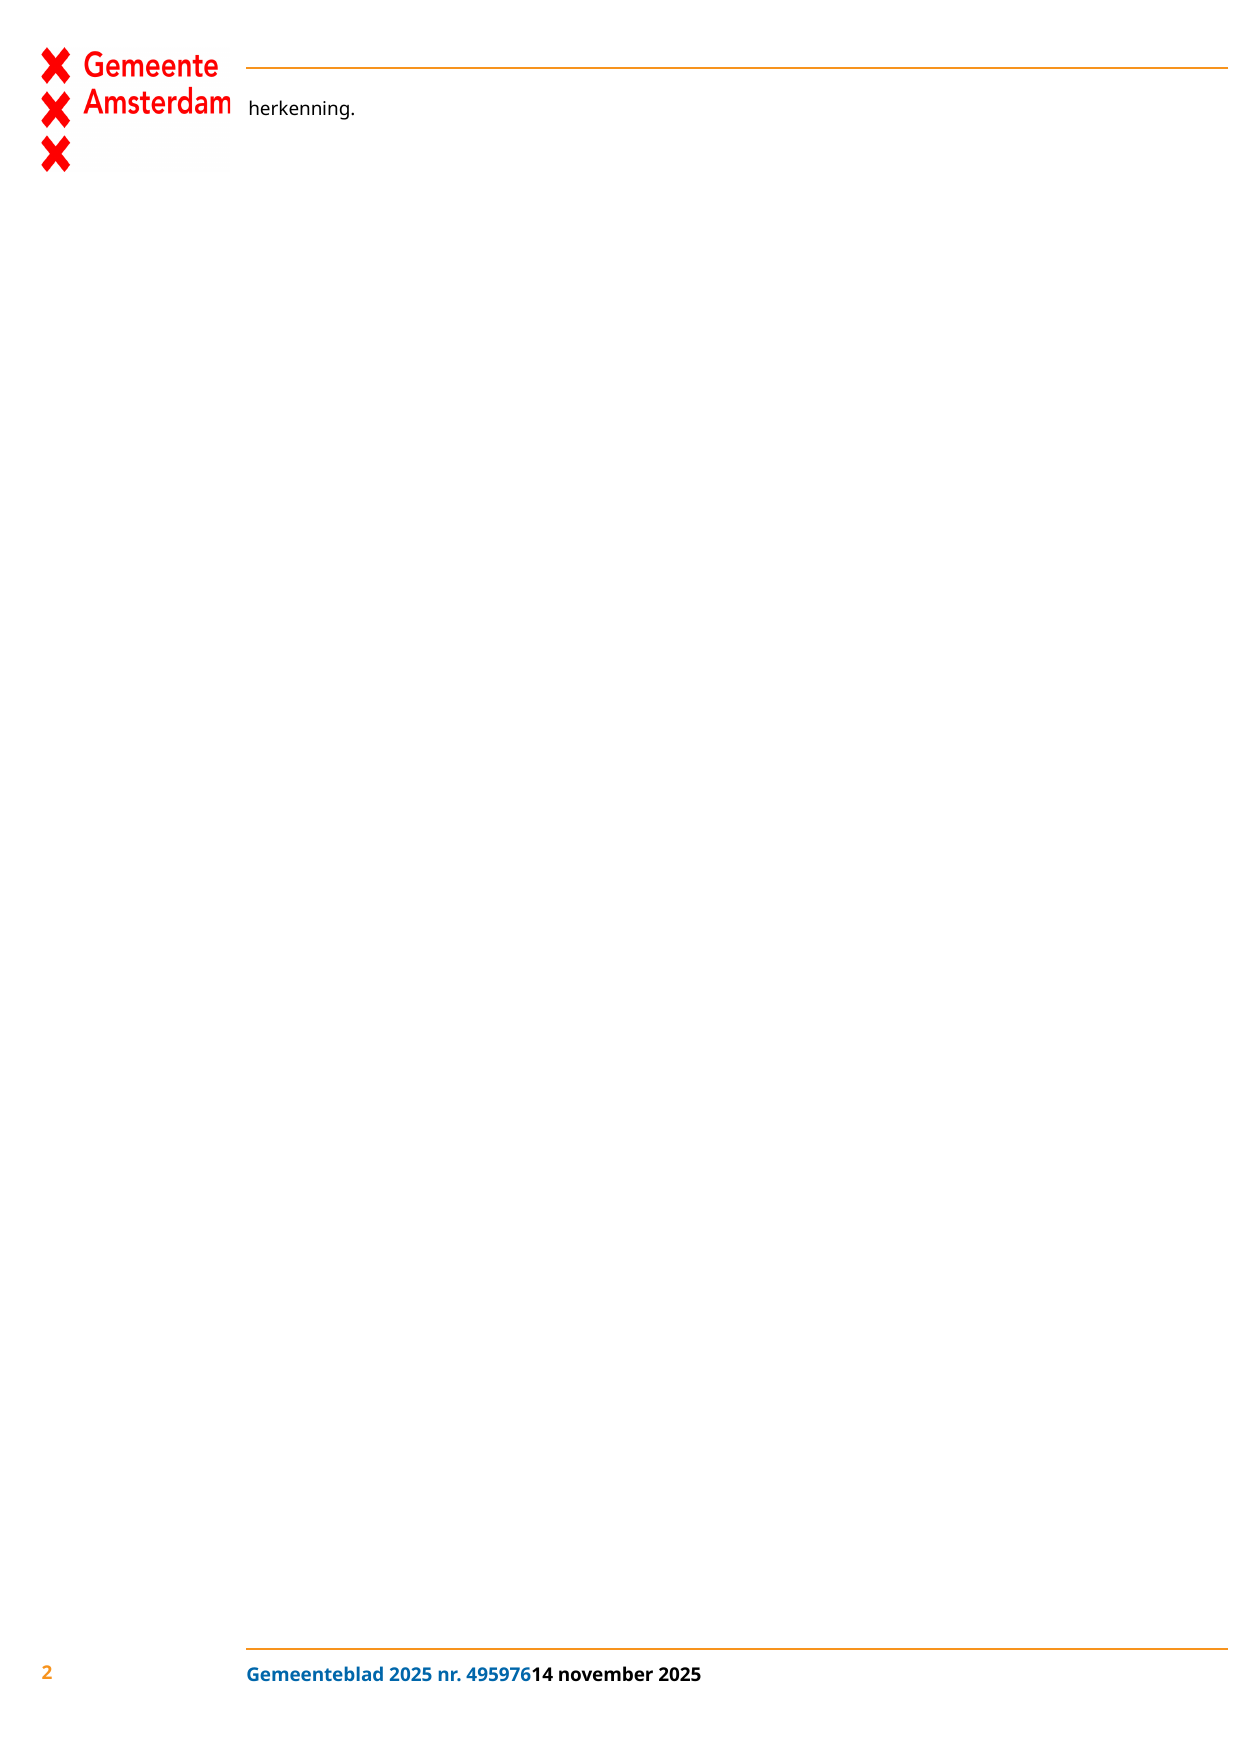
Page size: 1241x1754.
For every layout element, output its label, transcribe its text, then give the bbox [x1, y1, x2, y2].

text herkenning. [248, 95, 1152, 121]
picture [41, 47, 231, 172]
